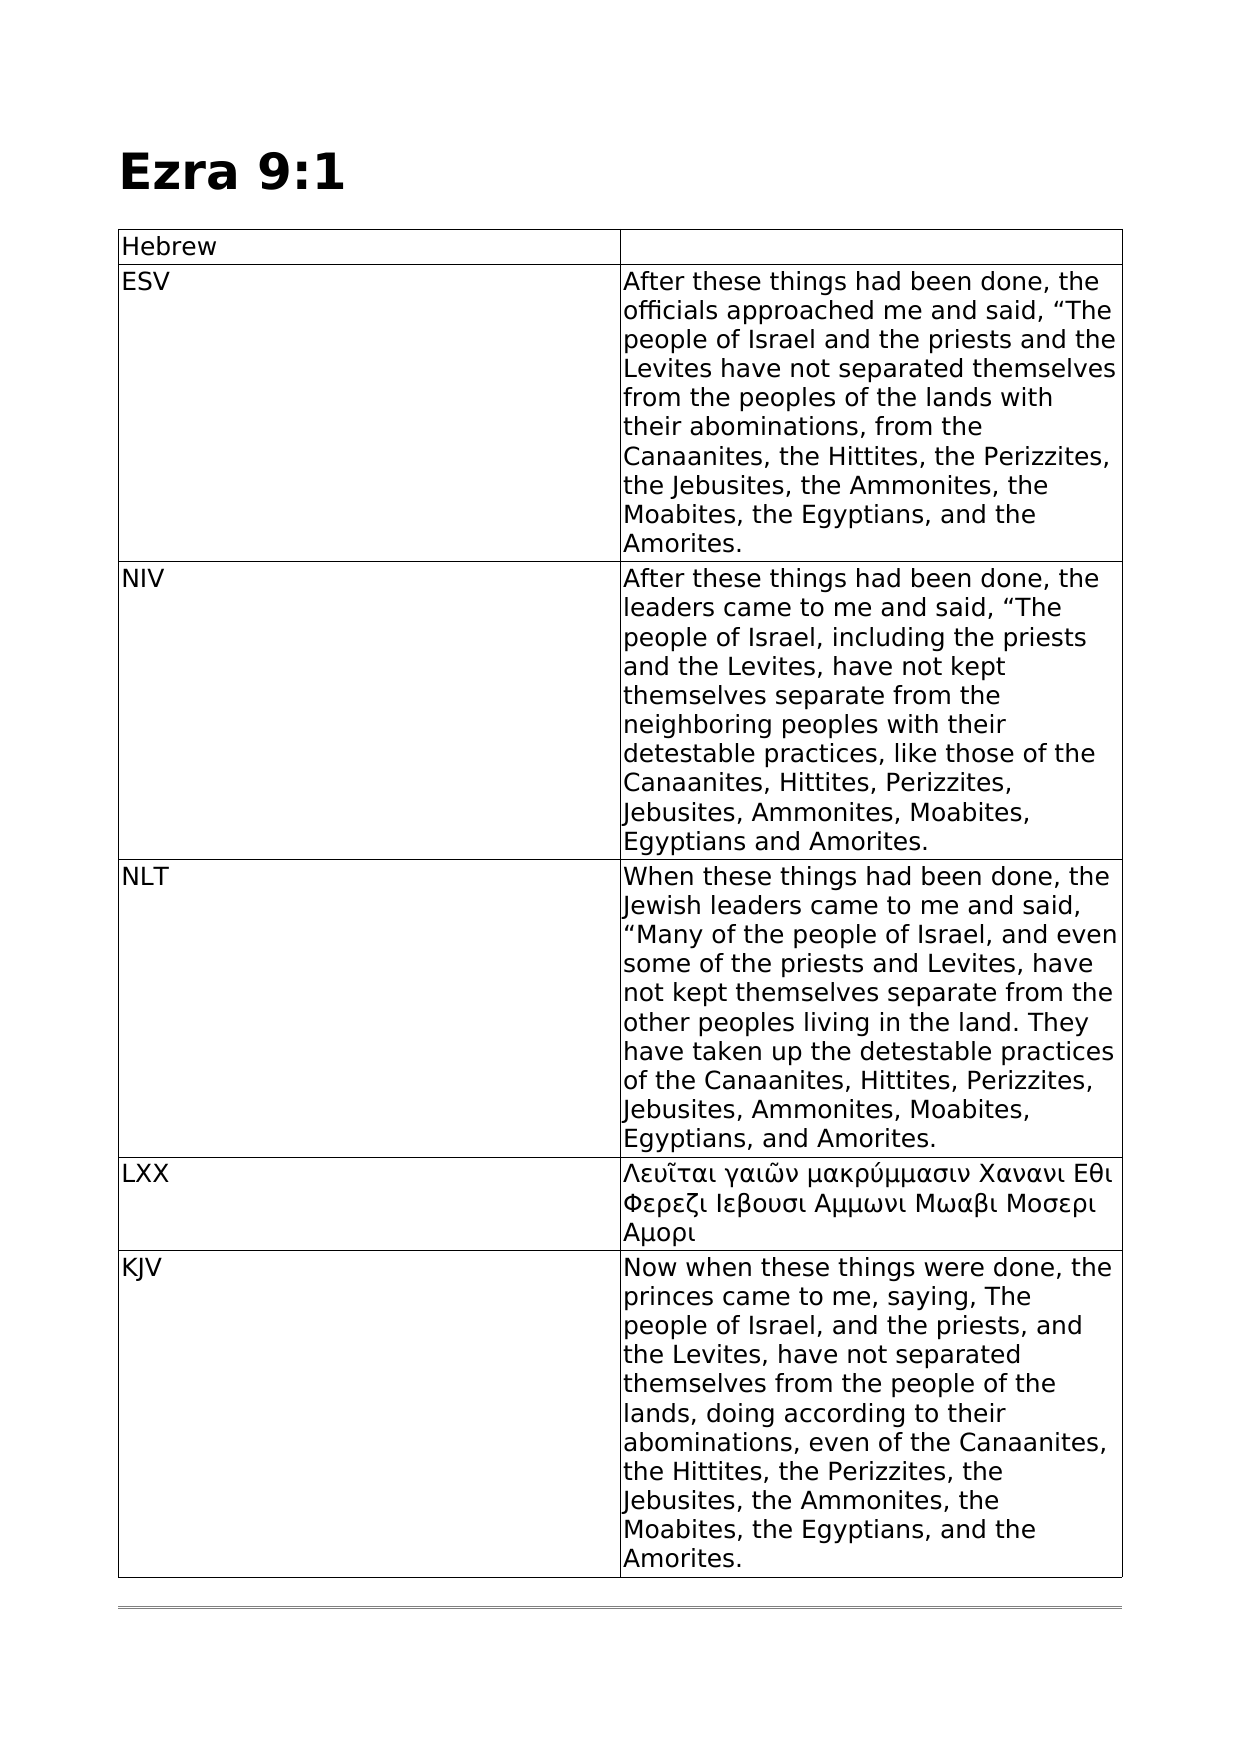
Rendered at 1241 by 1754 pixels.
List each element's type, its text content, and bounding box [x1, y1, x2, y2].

table_header Hebrew [119, 230, 620, 264]
table_cell ESV [119, 265, 620, 561]
table_cell LXX [119, 1158, 620, 1250]
subtitle Ezra 9:1 [118, 143, 1122, 201]
table_cell KJV [119, 1251, 620, 1577]
table_cell Now when these things were done, the princes came to me, saying, The people of Israel, and the priests, and the Levites, have not separated themselves from the people of the lands, doing according to their abominations, even of the Canaanites, the Hittites, the Perizzites, the Jebusites, the Ammonites, the Moabites, the Egyptians, and the Amorites. [621, 1251, 1122, 1577]
table_cell When these things had been done, the Jewish leaders came to me and said, “Many of the people of Israel, and even some of the priests and Levites, have not kept themselves separate from the other peoples living in the land. They have taken up the detestable practices of the Canaanites, Hittites, Perizzites, Jebusites, Ammonites, Moabites, Egyptians, and Amorites. [621, 860, 1122, 1157]
table_cell After these things had been done, the leaders came to me and said, “The people of Israel, including the priests and the Levites, have not kept themselves separate from the neighboring peoples with their detestable practices, like those of the Canaanites, Hittites, Perizzites, Jebusites, Ammonites, Moabites, Egyptians and Amorites. [621, 562, 1122, 859]
table_cell NLT [119, 860, 620, 1157]
table_cell After these things had been done, the officials approached me and said, “The people of Israel and the priests and the Levites have not separated themselves from the peoples of the lands with their abominations, from the Canaanites, the Hittites, the Perizzites, the Jebusites, the Ammonites, the Moabites, the Egyptians, and the Amorites. [621, 265, 1122, 561]
table_header [621, 230, 1122, 264]
table_cell Λευῖται γαιῶν μακρύμμασιν Χανανι Εθι Φερεζι Ιεβουσι Αμμωνι Μωαβι Μοσερι Αμορι [621, 1158, 1122, 1250]
table_cell NIV [119, 562, 620, 859]
